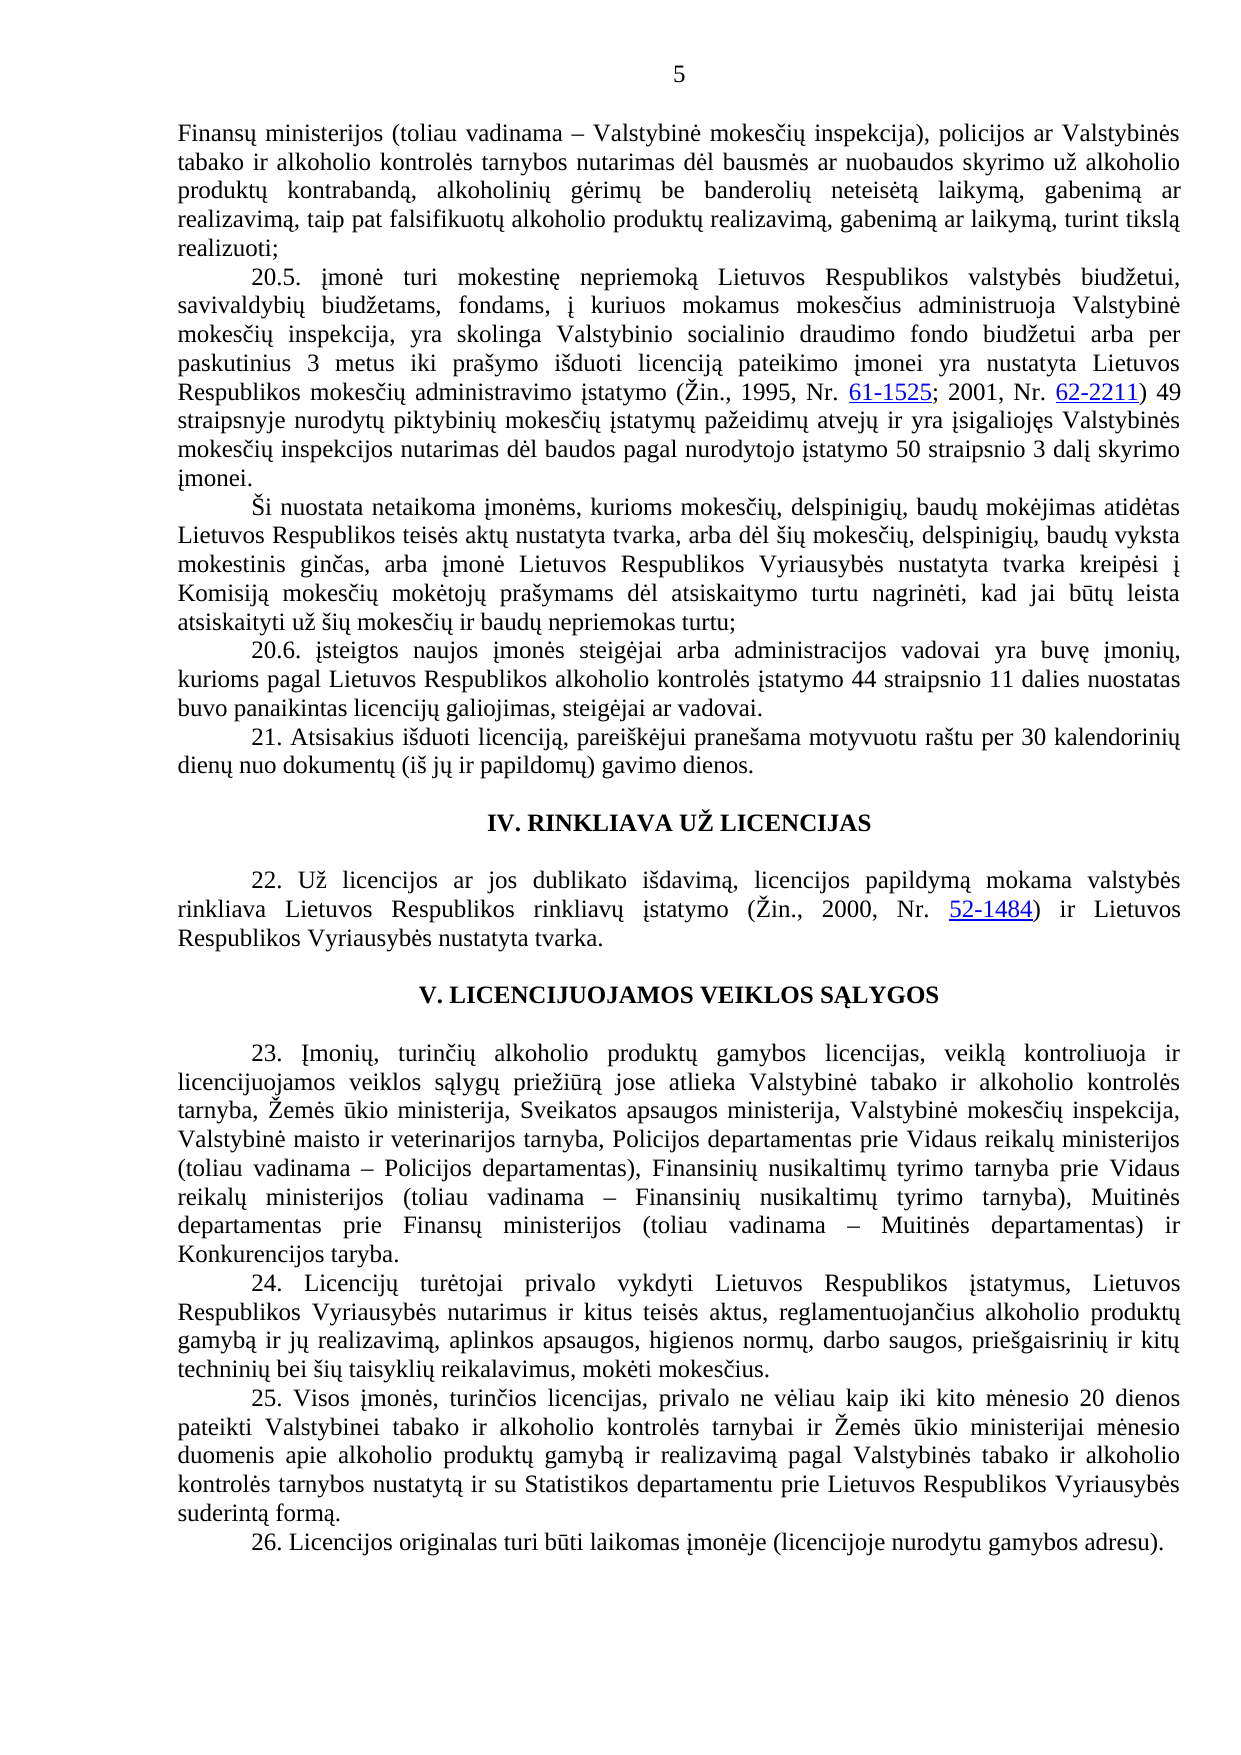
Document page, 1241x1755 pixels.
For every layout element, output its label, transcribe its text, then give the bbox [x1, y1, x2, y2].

text 23. Įmonių, turinčių alkoholio produktų gamybos licencijas, veiklą kontroliuoja ir licencijuojamos veiklos sąlygų priežiūrą jose atlieka Valstybinė tabako ir alkoholio kontrolės tarnyba, Žemės ūkio ministerija, Sveikatos apsaugos ministerija, Valstybinė mokesčių inspekcija, Valstybinė maisto ir veterinarijos tarnyba, Policijos departamentas prie Vidaus reikalų ministerijos (toliau vadinama – Policijos departamentas), Finansinių nusikaltimų tyrimo tarnyba prie Vidaus reikalų ministerijos (toliau vadinama – Finansinių nusikaltimų tyrimo tarnyba), Muitinės departamentas prie Finansų ministerijos (toliau vadinama – Muitinės departamentas) ir Konkurencijos taryba. [177, 1038, 1181, 1268]
text 25. Visos įmonės, turinčios licencijas, privalo ne vėliau kaip iki kito mėnesio 20 dienos pateikti Valstybinei tabako ir alkoholio kontrolės tarnybai ir Žemės ūkio ministerijai mėnesio duomenis apie alkoholio produktų gamybą ir realizavimą pagal Valstybinės tabako ir alkoholio kontrolės tarnybos nustatytą ir su Statistikos departamentu prie Lietuvos Respublikos Vyriausybės suderintą formą. [177, 1383, 1181, 1527]
text 21. Atsisakius išduoti licenciją, pareiškėjui pranešama motyvuotu raštu per 30 kalendorinių dienų nuo dokumentų (iš jų ir papildomų) gavimo dienos. [177, 722, 1181, 779]
text 20.6. įsteigtos naujos įmonės steigėjai arba administracijos vadovai yra buvę įmonių, kurioms pagal Lietuvos Respublikos alkoholio kontrolės įstatymo 44 straipsnio 11 dalies nuostatas buvo panaikintas licencijų galiojimas, steigėjai ar vadovai. [177, 636, 1181, 722]
text Finansų ministerijos (toliau vadinama – Valstybinė mokesčių inspekcija), policijos ar Valstybinės tabako ir alkoholio kontrolės tarnybos nutarimas dėl bausmės ar nuobaudos skyrimo už alkoholio produktų kontrabandą, alkoholinių gėrimų be banderolių neteisėtą laikymą, gabenimą ar realizavimą, taip pat falsifikuotų alkoholio produktų realizavimą, gabenimą ar laikymą, turint tikslą realizuoti; [177, 118, 1181, 262]
text IV. RINKLIAVA UŽ LICENCIJAS [177, 808, 1181, 837]
text 24. Licencijų turėtojai privalo vykdyti Lietuvos Respublikos įstatymus, Lietuvos Respublikos Vyriausybės nutarimus ir kitus teisės aktus, reglamentuojančius alkoholio produktų gamybą ir jų realizavimą, aplinkos apsaugos, higienos normų, darbo saugos, priešgaisrinių ir kitų techninių bei šių taisyklių reikalavimus, mokėti mokesčius. [177, 1268, 1181, 1383]
text Ši nuostata netaikoma įmonėms, kurioms mokesčių, delspinigių, baudų mokėjimas atidėtas Lietuvos Respublikos teisės aktų nustatyta tvarka, arba dėl šių mokesčių, delspinigių, baudų vyksta mokestinis ginčas, arba įmonė Lietuvos Respublikos Vyriausybės nustatyta tvarka kreipėsi į Komisiją mokesčių mokėtojų prašymams dėl atsiskaitymo turtu nagrinėti, kad jai būtų leista atsiskaityti už šių mokesčių ir baudų nepriemokas turtu; [177, 492, 1181, 636]
text V. LICENCIJUOJAMOS VEIKLOS SĄLYGOS [177, 981, 1181, 1009]
text 22. Už licencijos ar jos dublikato išdavimą, licencijos papildymą mokama valstybės rinkliava Lietuvos Respublikos rinkliavų įstatymo (Žin., 2000, Nr. 52-1484) ir Lietuvos Respublikos Vyriausybės nustatyta tvarka. [177, 866, 1181, 952]
text 20.5. įmonė turi mokestinę nepriemoką Lietuvos Respublikos valstybės biudžetui, savivaldybių biudžetams, fondams, į kuriuos mokamus mokesčius administruoja Valstybinė mokesčių inspekcija, yra skolinga Valstybinio socialinio draudimo fondo biudžetui arba per paskutinius 3 metus iki prašymo išduoti licenciją pateikimo įmonei yra nustatyta Lietuvos Respublikos mokesčių administravimo įstatymo (Žin., 1995, Nr. 61-1525; 2001, Nr. 62-2211) 49 straipsnyje nurodytų piktybinių mokesčių įstatymų pažeidimų atvejų ir yra įsigaliojęs Valstybinės mokesčių inspekcijos nutarimas dėl baudos pagal nurodytojo įstatymo 50 straipsnio 3 dalį skyrimo įmonei. [177, 262, 1181, 492]
text 26. Licencijos originalas turi būti laikomas įmonėje (licencijoje nurodytu gamybos adresu). [177, 1527, 1181, 1556]
